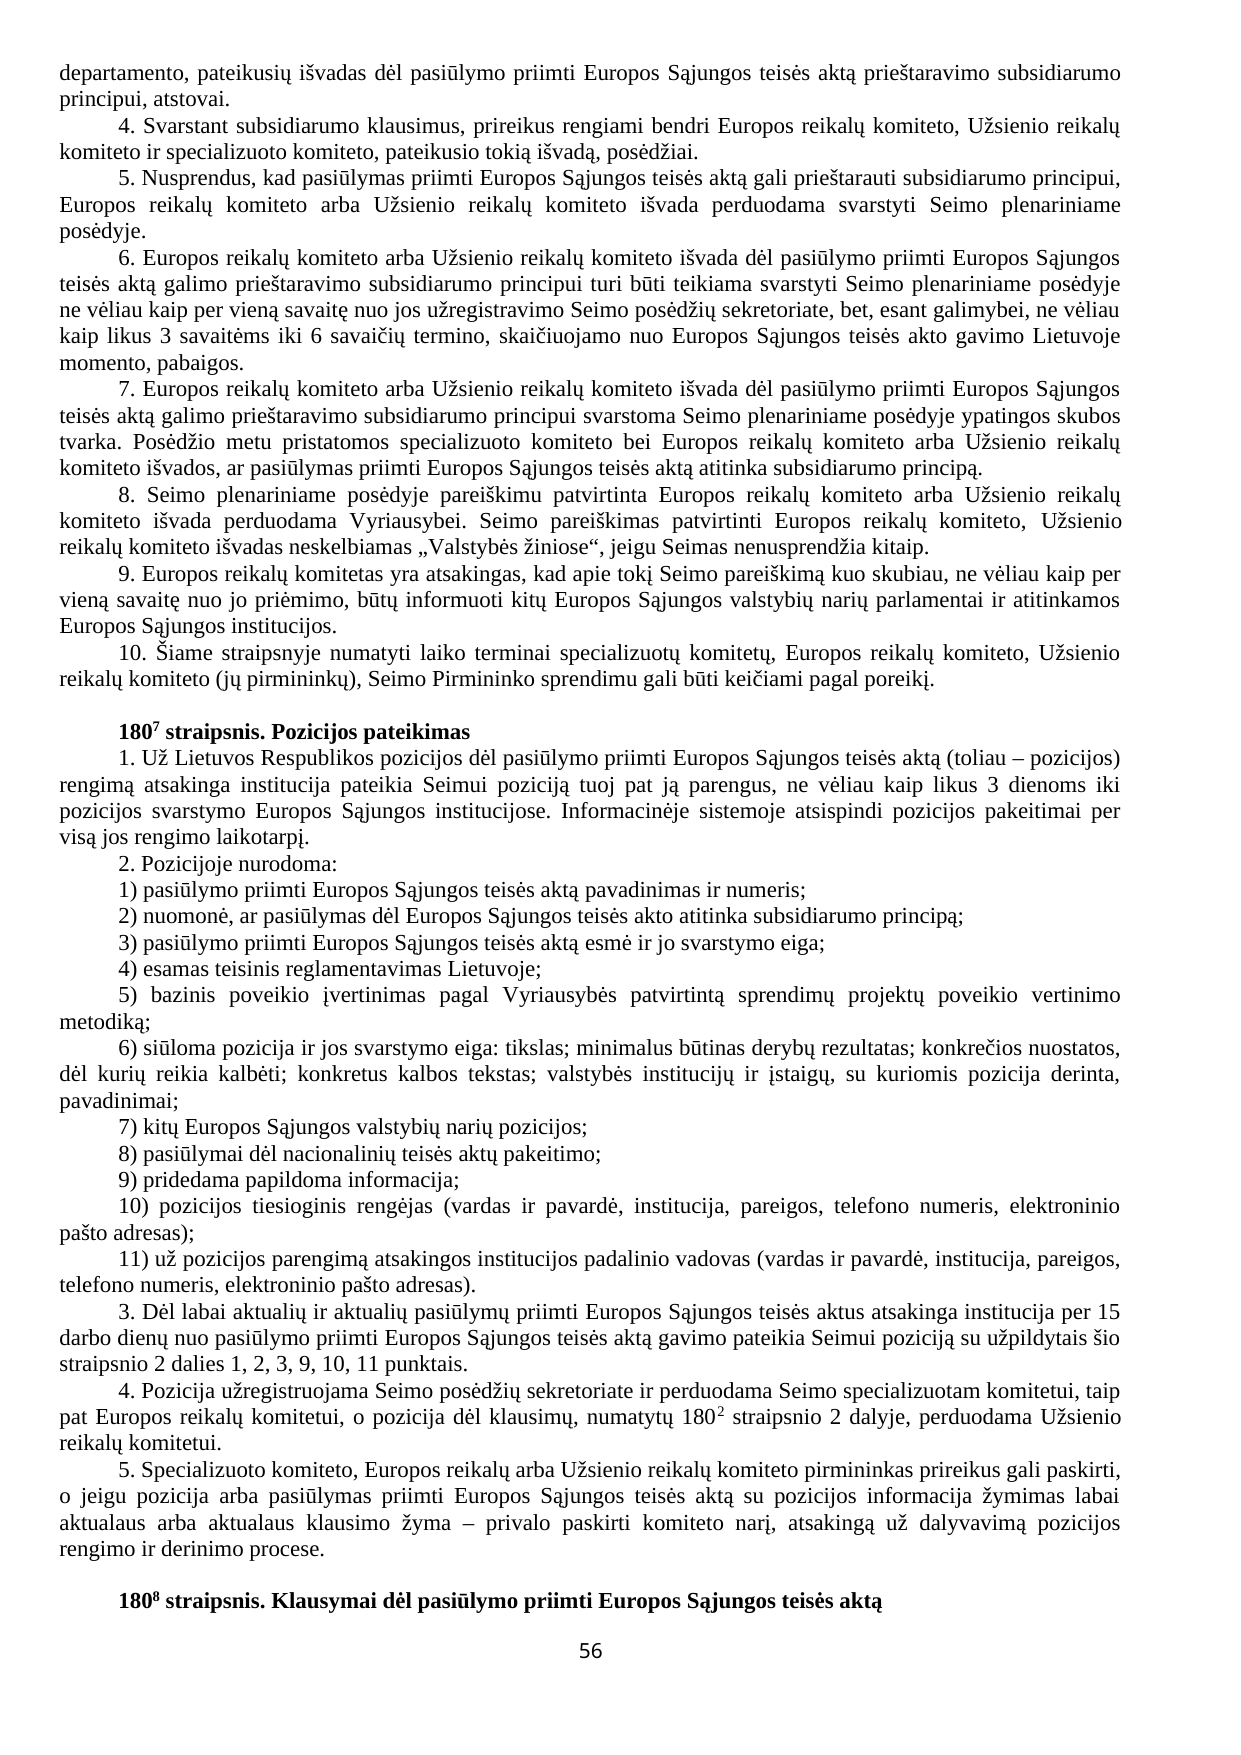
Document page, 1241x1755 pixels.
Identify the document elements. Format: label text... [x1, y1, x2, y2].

text 2) nuomonė, ar pasiūlymas dėl Europos Sąjungos teisės akto atitinka subsidiarumo principą; [59, 902, 1122, 929]
text 10. Šiame straipsnyje numatyti laiko terminai specializuotų komitetų, Europos reikalų komiteto, Užsienio reikalų komiteto (jų pirmininkų), Seimo Pirmininko sprendimu gali būti keičiami pagal poreikį. [59, 639, 1122, 692]
text 8. Seimo plenariniame posėdyje pareiškimu patvirtinta Europos reikalų komiteto arba Užsienio reikalų komiteto išvada perduodama Vyriausybei. Seimo pareiškimas patvirtinti Europos reikalų komiteto, Užsienio reikalų komiteto išvadas neskelbiamas „Valstybės žiniose“, jeigu Seimas nenusprendžia kitaip. [59, 481, 1122, 560]
text 5. Specializuoto komiteto, Europos reikalų arba Užsienio reikalų komiteto pirmininkas prireikus gali paskirti, o jeigu pozicija arba pasiūlymas priimti Europos Sąjungos teisės aktą su pozicijos informacija žymimas labai aktualaus arba aktualaus klausimo žyma – privalo paskirti komiteto narį, atsakingą už dalyvavimą pozicijos rengimo ir derinimo procese. [59, 1456, 1122, 1561]
text 7. Europos reikalų komiteto arba Užsienio reikalų komiteto išvada dėl pasiūlymo priimti Europos Sąjungos teisės aktą galimo prieštaravimo subsidiarumo principui svarstoma Seimo plenariniame posėdyje ypatingos skubos tvarka. Posėdžio metu pristatomos specializuoto komiteto bei Europos reikalų komiteto arba Užsienio reikalų komiteto išvados, ar pasiūlymas priimti Europos Sąjungos teisės aktą atitinka subsidiarumo principą. [59, 375, 1122, 481]
text 9. Europos reikalų komitetas yra atsakingas, kad apie tokį Seimo pareiškimą kuo skubiau, ne vėliau kaip per vieną savaitę nuo jo priėmimo, būtų informuoti kitų Europos Sąjungos valstybių narių parlamentai ir atitinkamos Europos Sąjungos institucijos. [59, 560, 1122, 639]
text 1) pasiūlymo priimti Europos Sąjungos teisės aktą pavadinimas ir numeris; [59, 876, 1122, 902]
text 1808 straipsnis. Klausymai dėl pasiūlymo priimti Europos Sąjungos teisės aktą [59, 1588, 1122, 1614]
text 4. Svarstant subsidiarumo klausimus, prireikus rengiami bendri Europos reikalų komiteto, Užsienio reikalų komiteto ir specializuoto komiteto, pateikusio tokią išvadą, posėdžiai. [59, 112, 1122, 164]
text 3. Dėl labai aktualių ir aktualių pasiūlymų priimti Europos Sąjungos teisės aktus atsakinga institucija per 15 darbo dienų nuo pasiūlymo priimti Europos Sąjungos teisės aktą gavimo pateikia Seimui poziciją su užpildytais šio straipsnio 2 dalies 1, 2, 3, 9, 10, 11 punktais. [59, 1298, 1122, 1377]
text 2. Pozicijoje nurodoma: [59, 850, 1122, 876]
text 4. Pozicija užregistruojama Seimo posėdžių sekretoriate ir perduodama Seimo specializuotam komitetui, taip pat Europos reikalų komitetui, o pozicija dėl klausimų, numatytų 1802 straipsnio 2 dalyje, perduodama Užsienio reikalų komitetui. [59, 1377, 1122, 1456]
text 4) esamas teisinis reglamentavimas Lietuvoje; [59, 955, 1122, 981]
text 9) pridedama papildoma informacija; [59, 1166, 1122, 1192]
text 6) siūloma pozicija ir jos svarstymo eiga: tikslas; minimalus būtinas derybų rezultatas; konkrečios nuostatos, dėl kurių reikia kalbėti; konkretus kalbos tekstas; valstybės institucijų ir įstaigų, su kuriomis pozicija derinta, pavadinimai; [59, 1034, 1122, 1113]
text 6. Europos reikalų komiteto arba Užsienio reikalų komiteto išvada dėl pasiūlymo priimti Europos Sąjungos teisės aktą galimo prieštaravimo subsidiarumo principui turi būti teikiama svarstyti Seimo plenariniame posėdyje ne vėliau kaip per vieną savaitę nuo jos užregistravimo Seimo posėdžių sekretoriate, bet, esant galimybei, ne vėliau kaip likus 3 savaitėms iki 6 savaičių termino, skaičiuojamo nuo Europos Sąjungos teisės akto gavimo Lietuvoje momento, pabaigos. [59, 243, 1122, 375]
text 5. Nusprendus, kad pasiūlymas priimti Europos Sąjungos teisės aktą gali prieštarauti subsidiarumo principui, Europos reikalų komiteto arba Užsienio reikalų komiteto išvada perduodama svarstyti Seimo plenariniame posėdyje. [59, 164, 1122, 243]
text 3) pasiūlymo priimti Europos Sąjungos teisės aktą esmė ir jo svarstymo eiga; [59, 929, 1122, 955]
text 1. Už Lietuvos Respublikos pozicijos dėl pasiūlymo priimti Europos Sąjungos teisės aktą (toliau – pozicijos) rengimą atsakinga institucija pateikia Seimui poziciją tuoj pat ją parengus, ne vėliau kaip likus 3 dienoms iki pozicijos svarstymo Europos Sąjungos institucijose. Informacinėje sistemoje atsispindi pozicijos pakeitimai per visą jos rengimo laikotarpį. [59, 744, 1122, 850]
text 10) pozicijos tiesioginis rengėjas (vardas ir pavardė, institucija, pareigos, telefono numeris, elektroninio pašto adresas); [59, 1192, 1122, 1245]
text 1807 straipsnis. Pozicijos pateikimas [59, 718, 1122, 744]
text 7) kitų Europos Sąjungos valstybių narių pozicijos; [59, 1113, 1122, 1139]
text departamento, pateikusių išvadas dėl pasiūlymo priimti Europos Sąjungos teisės aktą prieštaravimo subsidiarumo principui, atstovai. [59, 59, 1122, 112]
text 8) pasiūlymai dėl nacionalinių teisės aktų pakeitimo; [59, 1139, 1122, 1166]
text 11) už pozicijos parengimą atsakingos institucijos padalinio vadovas (vardas ir pavardė, institucija, pareigos, telefono numeris, elektroninio pašto adresas). [59, 1245, 1122, 1298]
text 5) bazinis poveikio įvertinimas pagal Vyriausybės patvirtintą sprendimų projektų poveikio vertinimo metodiką; [59, 981, 1122, 1034]
